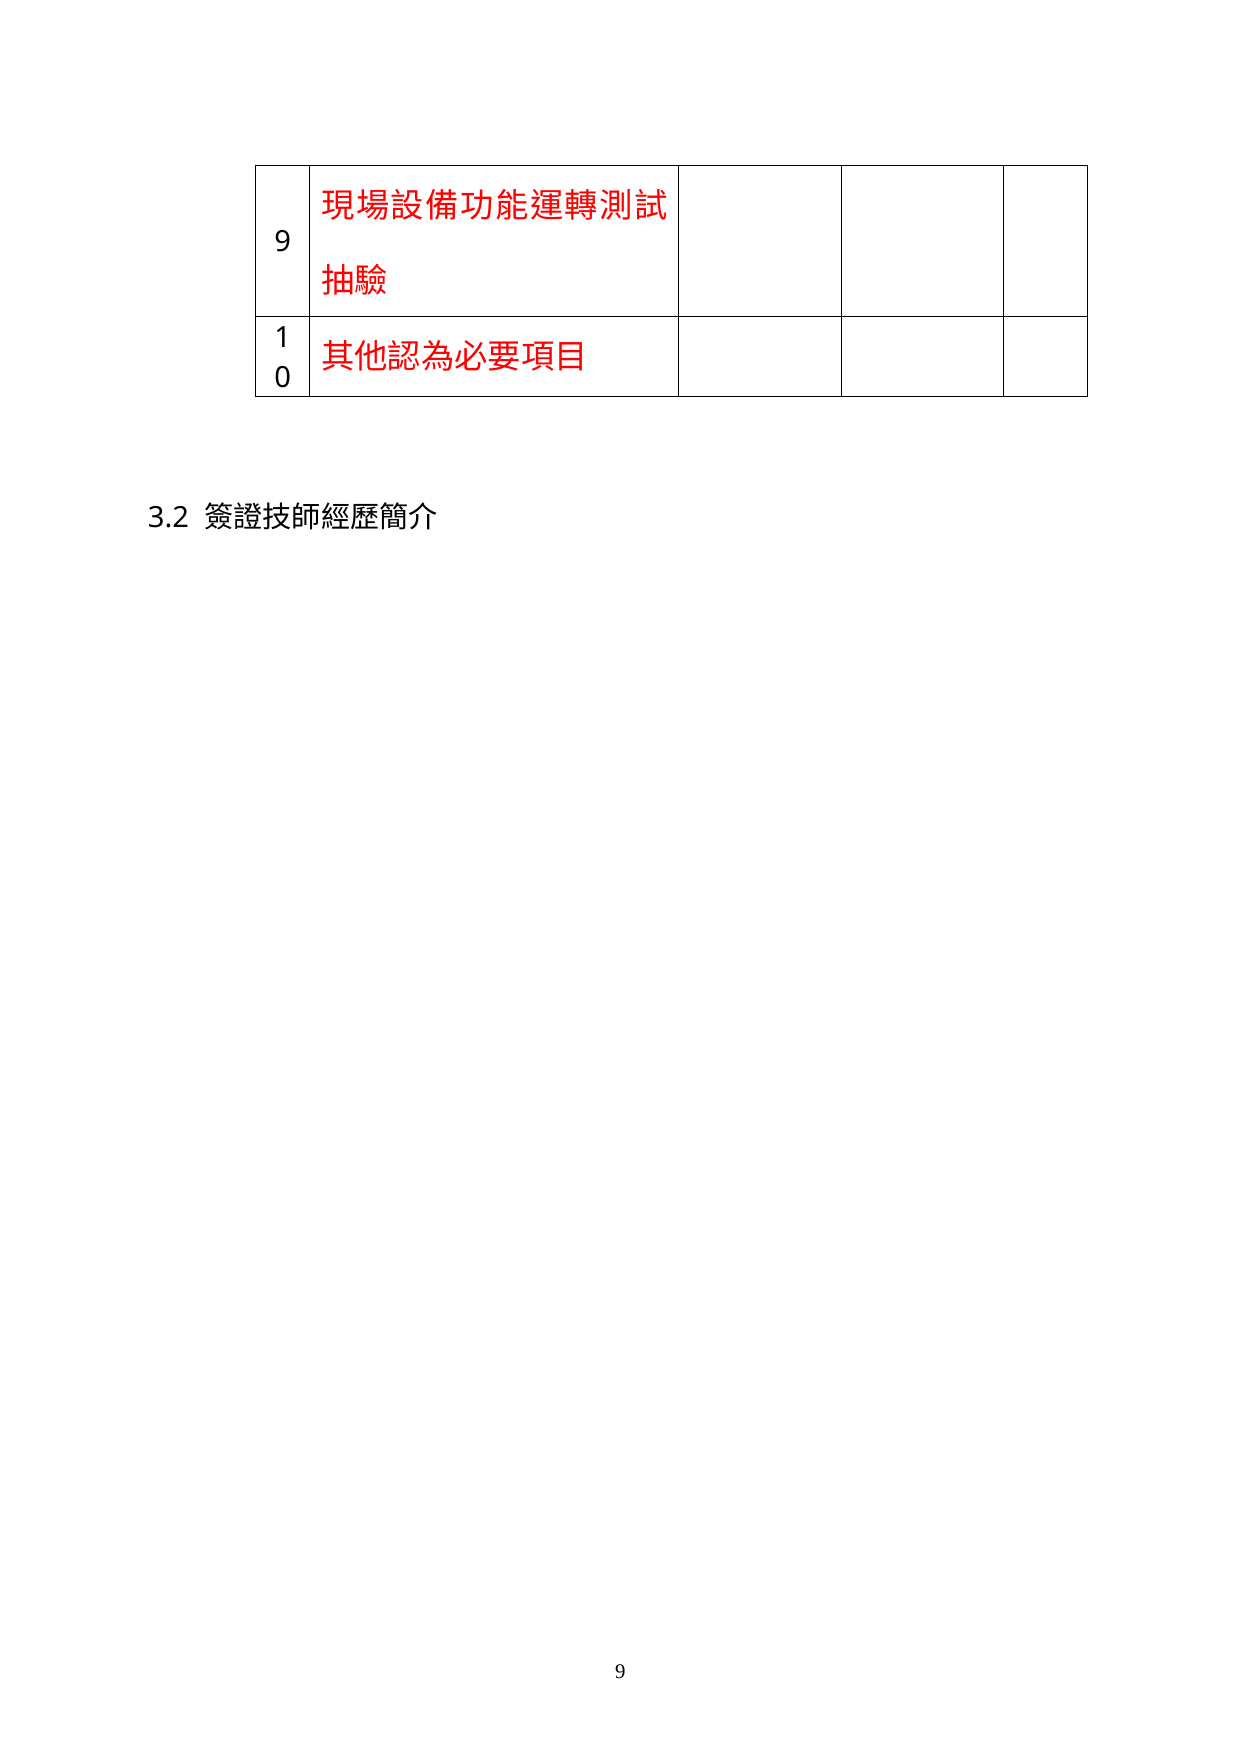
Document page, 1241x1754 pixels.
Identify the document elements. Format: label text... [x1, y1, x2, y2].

table_cell [842, 317, 1003, 396]
table_cell [1004, 317, 1087, 396]
table_cell [842, 166, 1003, 316]
table_cell 9 [256, 166, 309, 316]
table_cell [679, 317, 841, 396]
text 3.2 簽證技師經歷簡介 [148, 477, 1092, 552]
table_cell 現場設備功能運轉測試抽驗 [310, 166, 678, 316]
table_cell 其他認為必要項目 [310, 317, 678, 396]
table_cell 10 [256, 317, 309, 396]
table_cell [679, 166, 841, 316]
table_cell [1004, 166, 1087, 316]
